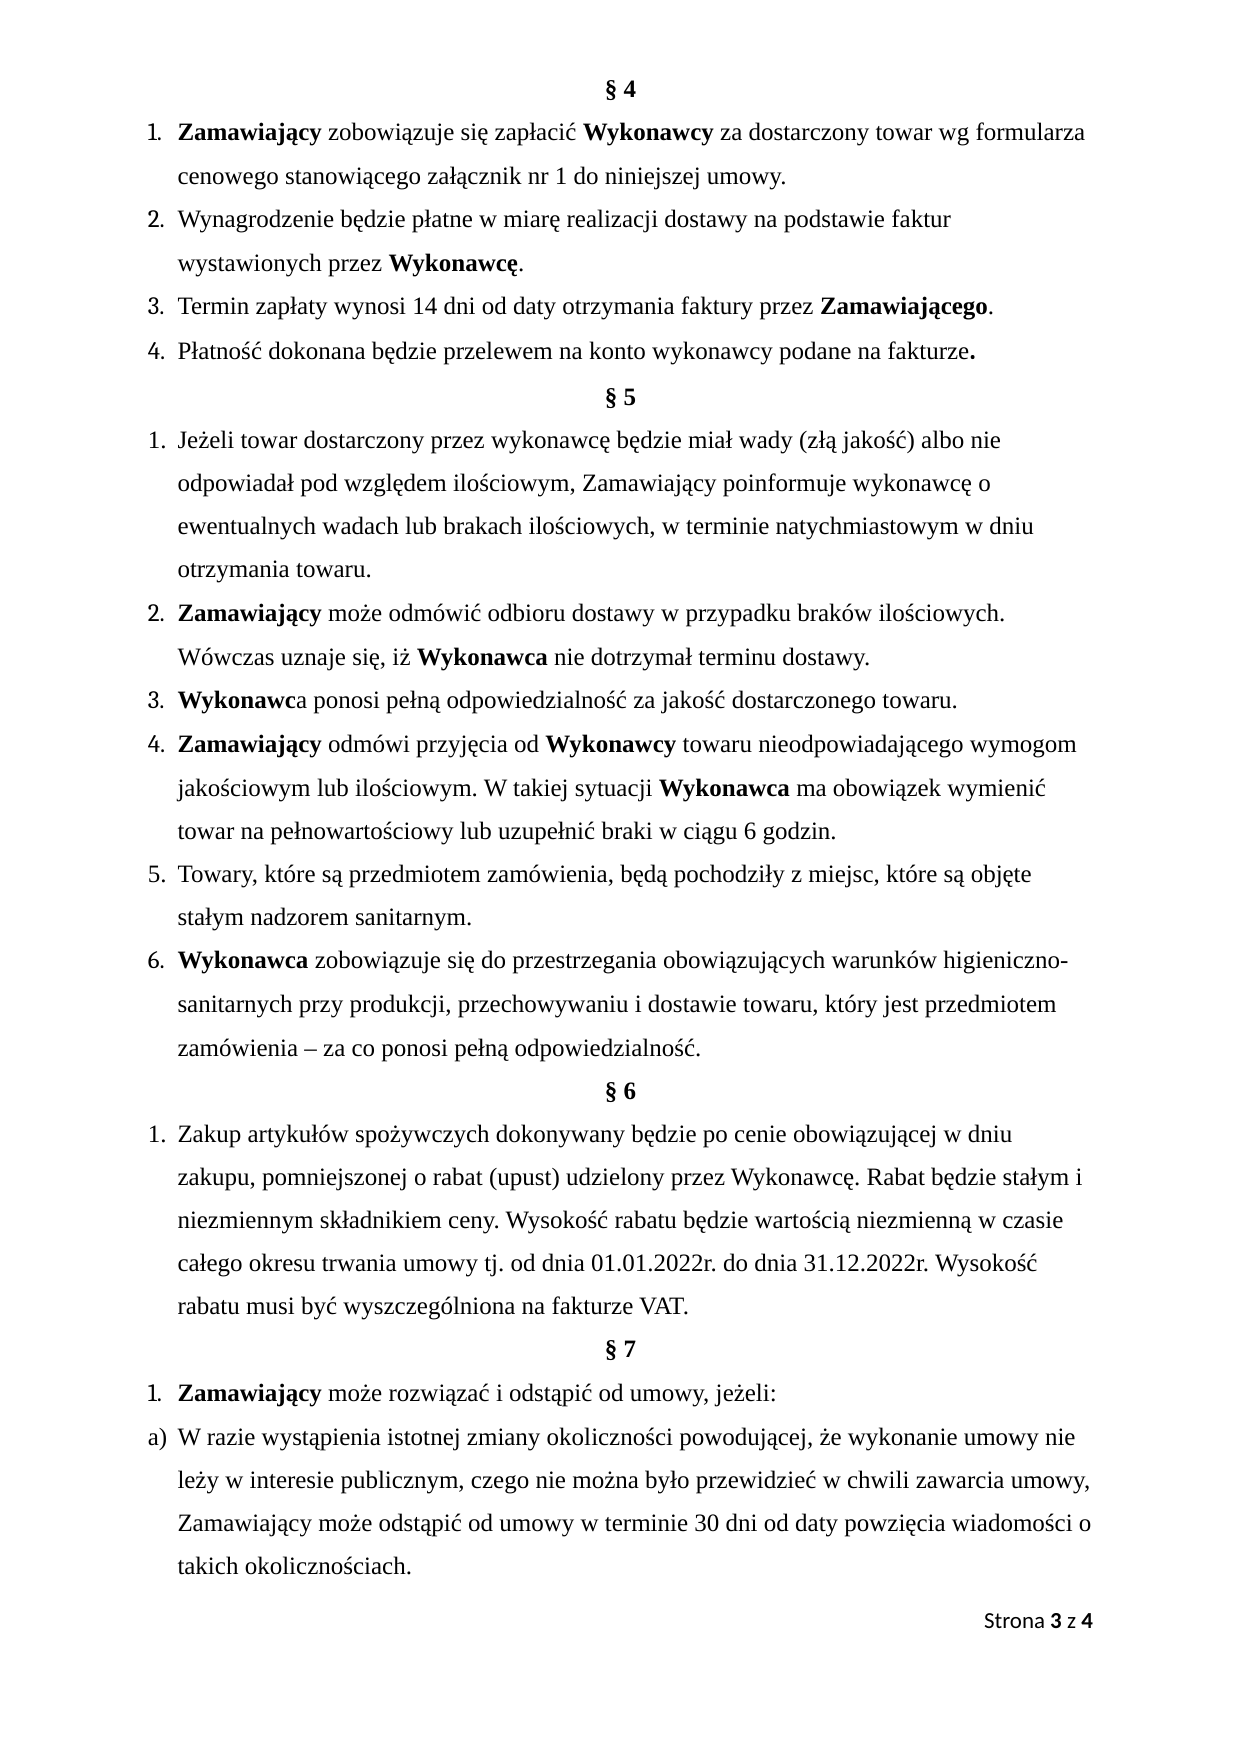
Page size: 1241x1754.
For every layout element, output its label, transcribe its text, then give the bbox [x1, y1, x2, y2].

list Wynagrodzenie będzie płatne w miarę realizacji dostawy na podstawie faktur wystawionych przez Wykonawcę. [148, 204, 1093, 277]
list W razie wystąpienia istotnej zmiany okoliczności powodującej, że wykonanie umowy nie leży w interesie publicznym, czego nie można było przewidzieć w chwili zawarcia umowy, Zamawiający może odstąpić od umowy w terminie 30 dni od daty powzięcia wiadomości o takich okolicznościach. [148, 1422, 1093, 1580]
list Jeżeli towar dostarczony przez wykonawcę będzie miał wady (złą jakość) albo nie odpowiadał pod względem ilościowym, Zamawiający poinformuje wykonawcę o ewentualnych wadach lub brakach ilościowych, w terminie natychmiastowym w dniu otrzymania towaru. [148, 425, 1093, 583]
list § 4 [148, 74, 1093, 102]
list Towary, które są przedmiotem zamówienia, będą pochodziły z miejsc, które są objęte stałym nadzorem sanitarnym. [148, 859, 1093, 931]
text § 6 [148, 1076, 1093, 1104]
list Zamawiający zobowiązuje się zapłacić Wykonawcy za dostarczony towar wg formularza cenowego stanowiącego załącznik nr 1 do niniejszej umowy. [148, 117, 1093, 189]
text § 5 [148, 382, 1093, 411]
list Zakup artykułów spożywczych dokonywany będzie po cenie obowiązującej w dniu zakupu, pomniejszonej o rabat (upust) udzielony przez Wykonawcę. Rabat będzie stałym i niezmiennym składnikiem ceny. Wysokość rabatu będzie wartością niezmienną w czasie całego okresu trwania umowy tj. od dnia 01.01.2022r. do dnia 31.12.2022r. Wysokość rabatu musi być wyszczególniona na fakturze VAT. [148, 1119, 1093, 1320]
list Zamawiający może rozwiązać i odstąpić od umowy, jeżeli: [148, 1378, 1093, 1407]
list Termin zapłaty wynosi 14 dni od daty otrzymania faktury przez Zamawiającego. [148, 291, 1093, 321]
list Wykonawca zobowiązuje się do przestrzegania obowiązujących warunków higieniczno-sanitarnych przy produkcji, przechowywaniu i dostawie towaru, który jest przedmiotem zamówienia – za co ponosi pełną odpowiedzialność. [148, 946, 1093, 1061]
list Zamawiający może odmówić odbioru dostawy w przypadku braków ilościowych. Wówczas uznaje się, iż Wykonawca nie dotrzymał terminu dostawy. [148, 598, 1093, 670]
list Wykonawca ponosi pełną odpowiedzialność za jakość dostarczonego towaru. [148, 685, 1093, 714]
list Płatność dokonana będzie przelewem na konto wykonawcy podane na fakturze. [148, 335, 1093, 367]
list Zamawiający odmówi przyjęcia od Wykonawcy towaru nieodpowiadającego wymogom jakościowym lub ilościowym. W takiej sytuacji Wykonawca ma obowiązek wymienić towar na pełnowartościowy lub uzupełnić braki w ciągu 6 godzin. [148, 729, 1093, 845]
text § 7 [148, 1334, 1093, 1363]
